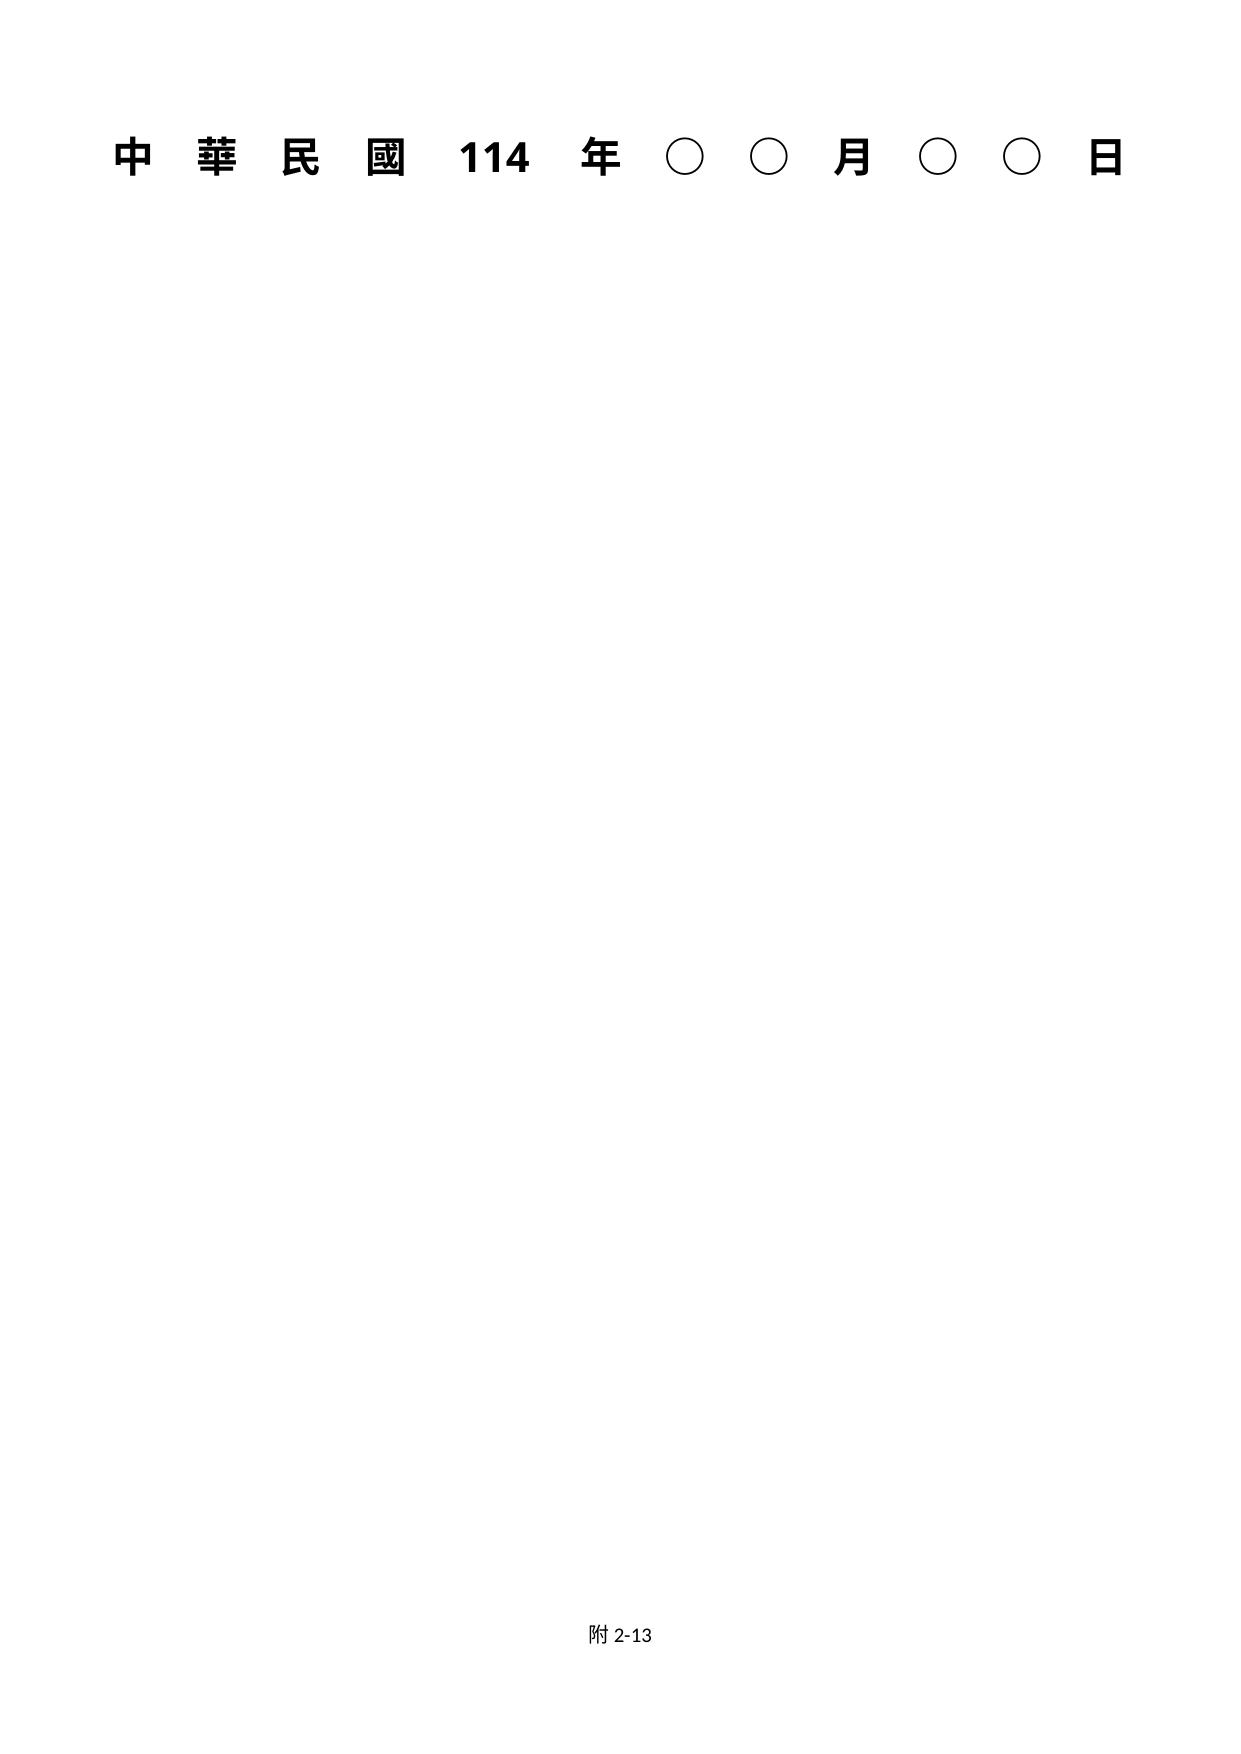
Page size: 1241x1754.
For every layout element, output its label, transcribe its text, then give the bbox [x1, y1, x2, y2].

text 中華民國114年○○月○○日 [112, 132, 1128, 182]
